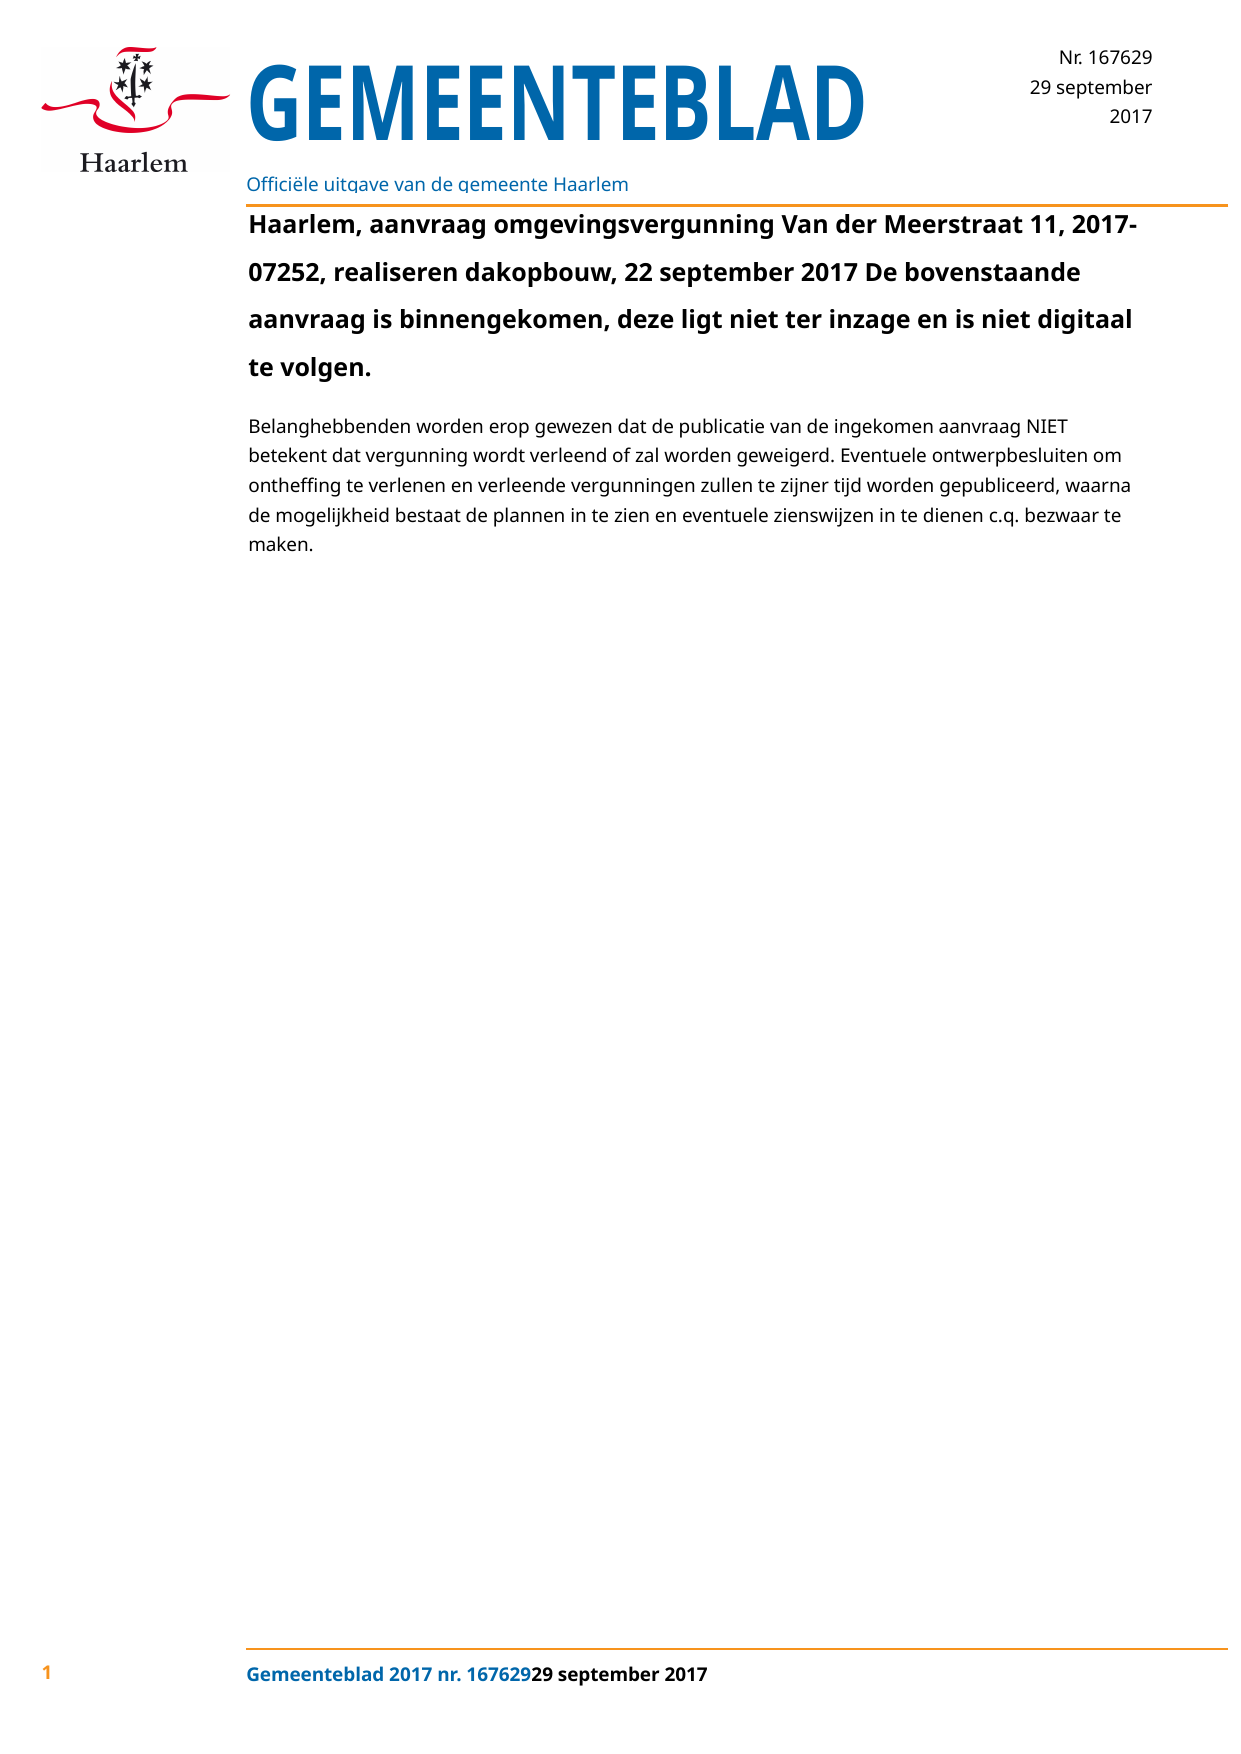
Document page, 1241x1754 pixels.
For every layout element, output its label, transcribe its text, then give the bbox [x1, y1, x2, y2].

text Haarlem, aanvraag omgevingsvergunning Van der Meerstraat 11, 2017-07252, realiseren dakopbouw, 22 september 2017 De bovenstaande aanvraag is binnengekomen, deze ligt niet ter inzage en is niet digitaal te volgen. [248, 207, 1152, 384]
text Belanghebbenden worden erop gewezen dat de publicatie van de ingekomen aanvraag NIET betekent dat vergunning wordt verleend of zal worden geweigerd. Eventuele ontwerpbesluiten om ontheffing te verlenen en verleende vergunningen zullen te zijner tijd worden gepubliceerd, waarna de mogelijkheid bestaat de plannen in te zien en eventuele zienswijzen in te dienen c.q. bezwaar te maken. [248, 413, 1152, 557]
picture [41, 47, 231, 172]
